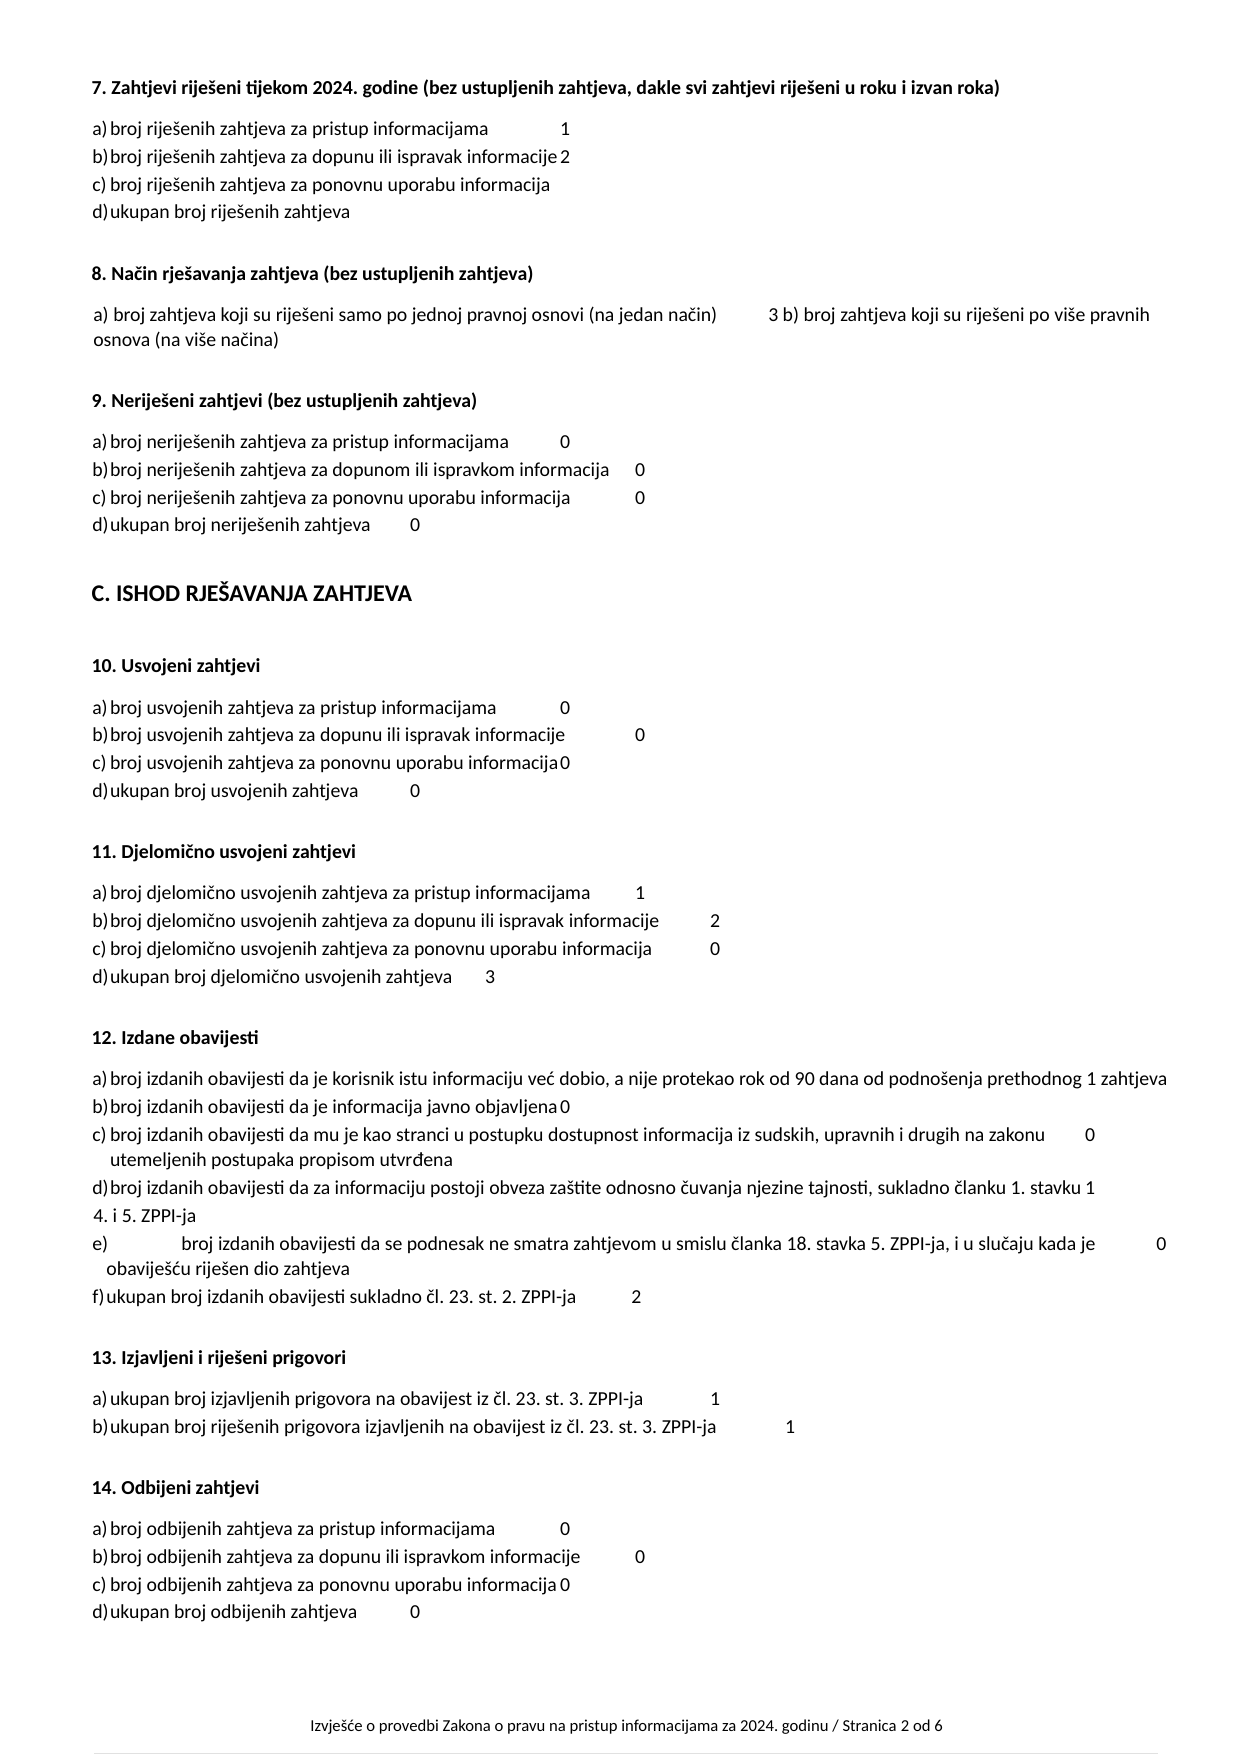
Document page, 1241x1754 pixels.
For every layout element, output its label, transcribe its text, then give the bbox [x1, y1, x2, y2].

list broj riješenih zahtjeva za dopunu ili ispravak informacije 2 [92, 144, 1172, 168]
list ukupan broj riješenih zahtjeva [92, 199, 1172, 224]
list broj djelomično usvojenih zahtjeva za ponovnu uporabu informacija 0 [92, 936, 1172, 960]
list broj izdanih obavijesti da je korisnik istu informaciju već dobio, a nije protekao rok od 90 dana od podnošenja prethodnog 1 zahtjeva [92, 1066, 1172, 1090]
list broj djelomično usvojenih zahtjeva za pristup informacijama 1 [92, 881, 1172, 905]
list broj riješenih zahtjeva za ponovnu uporabu informacija [92, 172, 1172, 196]
text a) broj zahtjeva koji su riješeni samo po jednoj pravnoj osnovi (na jedan način) 3 b) broj zahtjeva koji su riješeni po više pravnih osnova (na više načina) [93, 302, 1172, 351]
list ukupan broj neriješenih zahtjeva 0 [92, 513, 1172, 537]
list ukupan broj djelomično usvojenih zahtjeva 3 [92, 964, 1172, 988]
subtitle 14. Odbijeni zahtjevi [91, 1475, 1172, 1499]
list broj usvojenih zahtjeva za ponovnu uporabu informacija 0 [92, 750, 1172, 774]
list broj usvojenih zahtjeva za dopunu ili ispravak informacije 0 [92, 723, 1172, 747]
list broj djelomično usvojenih zahtjeva za dopunu ili ispravak informacije 2 [92, 908, 1172, 932]
text 4. i 5. ZPPI-ja [93, 1203, 1172, 1227]
list broj odbijenih zahtjeva za pristup informacijama 0 [92, 1516, 1172, 1540]
list ukupan broj usvojenih zahtjeva 0 [92, 778, 1172, 802]
list broj usvojenih zahtjeva za pristup informacijama 0 [92, 695, 1172, 719]
subtitle 9. Neriješeni zahtjevi (bez ustupljenih zahtjeva) [91, 388, 1172, 412]
subtitle 13. Izjavljeni i riješeni prigovori [91, 1345, 1172, 1369]
list broj odbijenih zahtjeva za dopunu ili ispravkom informacije 0 [92, 1544, 1172, 1568]
subtitle 11. Djelomično usvojeni zahtjevi [91, 839, 1172, 863]
subtitle 12. Izdane obavijesti [91, 1025, 1172, 1049]
list ukupan broj odbijenih zahtjeva 0 [92, 1599, 1172, 1624]
list broj izdanih obavijesti da se podnesak ne smatra zahtjevom u smislu članka 18. stavka 5. ZPPI-ja, i u slučaju kada je 0 obaviješću riješen dio zahtjeva [92, 1231, 1172, 1280]
list broj neriješenih zahtjeva za pristup informacijama 0 [92, 429, 1172, 453]
subtitle 10. Usvojeni zahtjevi [91, 654, 1172, 678]
list ukupan broj izdanih obavijesti sukladno čl. 23. st. 2. ZPPI-ja 2 [92, 1284, 1172, 1308]
list ukupan broj riješenih prigovora izjavljenih na obavijest iz čl. 23. st. 3. ZPPI-ja 1 [92, 1414, 1172, 1438]
list broj neriješenih zahtjeva za ponovnu uporabu informacija 0 [92, 485, 1172, 509]
list broj neriješenih zahtjeva za dopunom ili ispravkom informacija 0 [92, 457, 1172, 481]
list broj izdanih obavijesti da je informacija javno objavljena 0 [92, 1094, 1172, 1118]
list ukupan broj izjavljenih prigovora na obavijest iz čl. 23. st. 3. ZPPI-ja 1 [92, 1386, 1172, 1410]
list broj odbijenih zahtjeva za ponovnu uporabu informacija 0 [92, 1572, 1172, 1596]
subtitle C. ISHOD RJEŠAVANJA ZAHTJEVA [91, 578, 1172, 607]
subtitle 7. Zahtjevi riješeni tijekom 2024. godine (bez ustupljenih zahtjeva, dakle svi zahtjevi riješeni u roku i izvan roka) [91, 75, 1172, 99]
list broj izdanih obavijesti da za informaciju postoji obveza zaštite odnosno čuvanja njezine tajnosti, sukladno članku 1. stavku 1 [92, 1175, 1172, 1199]
subtitle 8. Način rješavanja zahtjeva (bez ustupljenih zahtjeva) [91, 261, 1172, 285]
list broj riješenih zahtjeva za pristup informacijama 1 [92, 116, 1172, 140]
list broj izdanih obavijesti da mu je kao stranci u postupku dostupnost informacija iz sudskih, upravnih i drugih na zakonu 0 utemeljenih postupaka propisom utvrđena [92, 1122, 1172, 1171]
